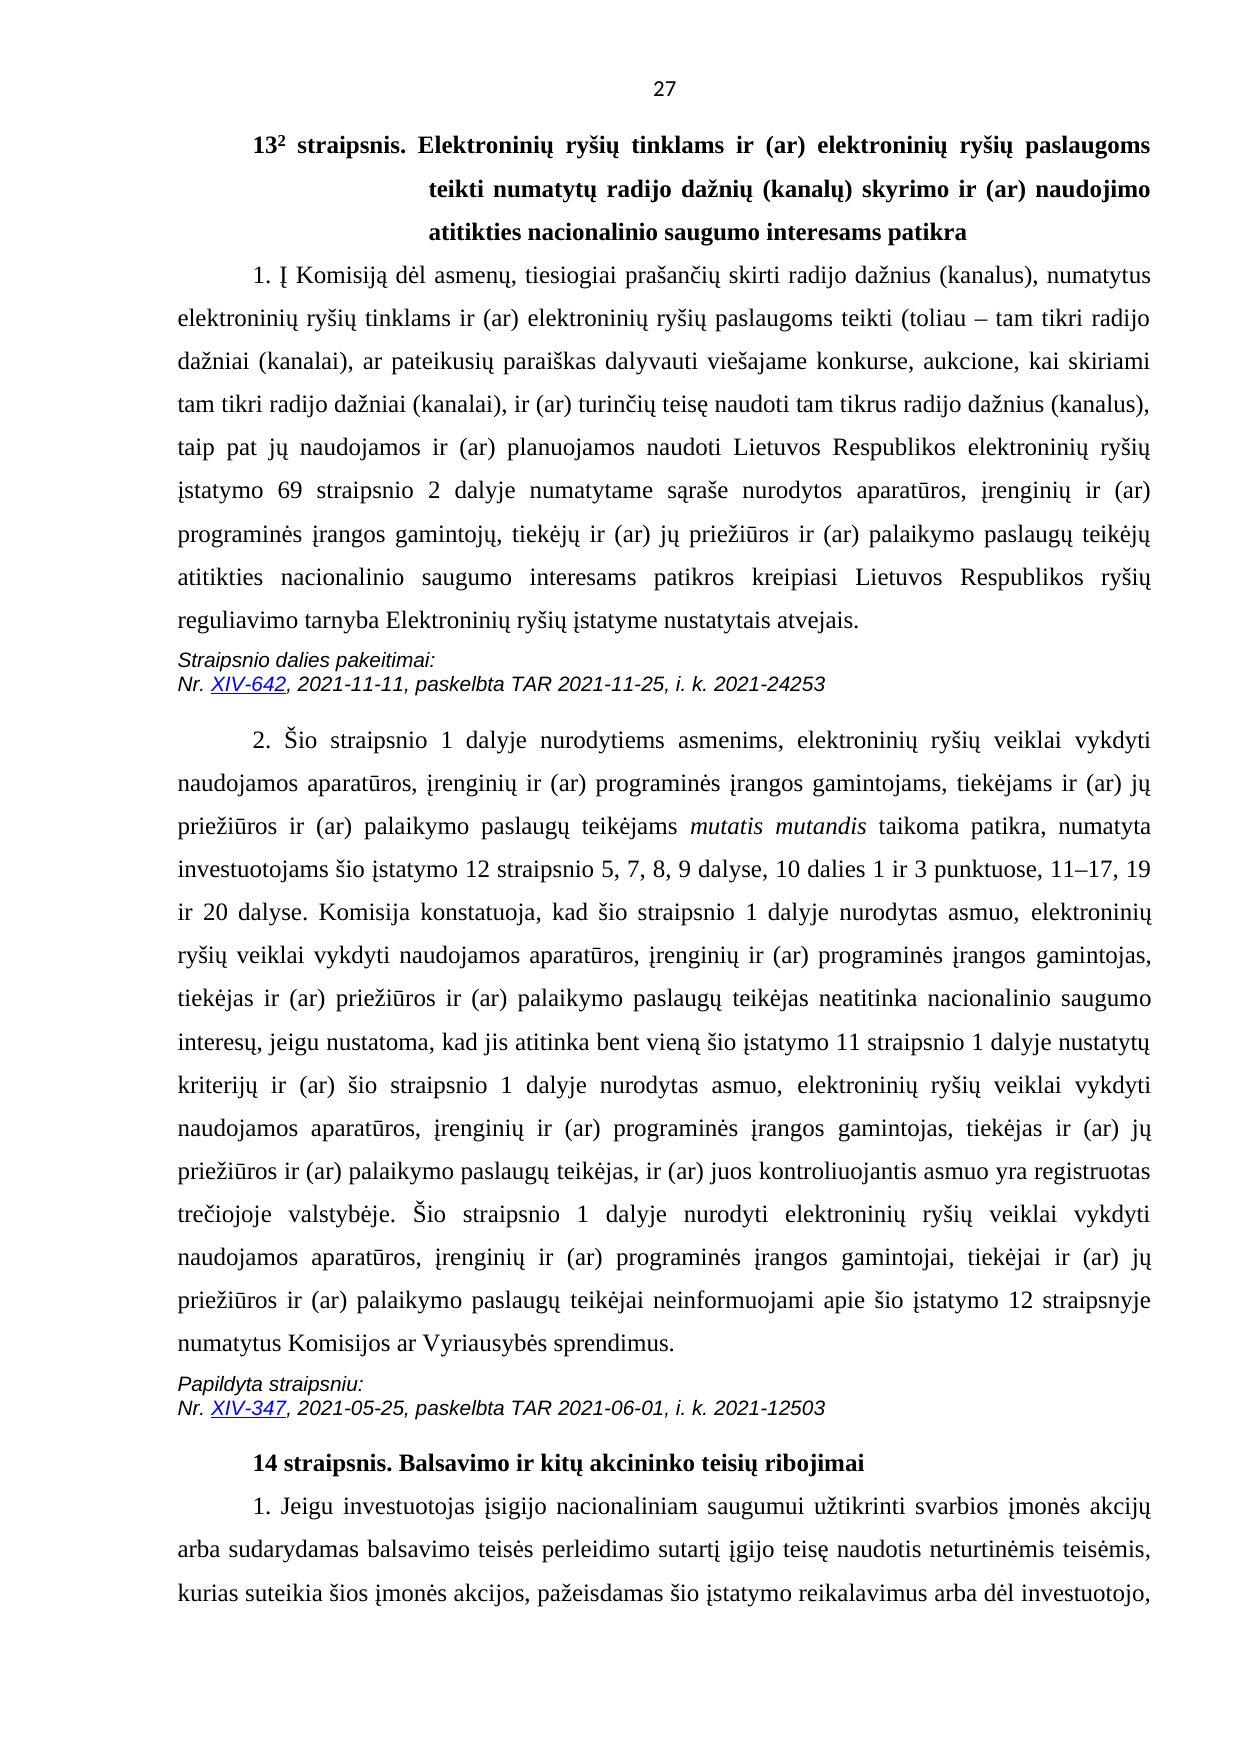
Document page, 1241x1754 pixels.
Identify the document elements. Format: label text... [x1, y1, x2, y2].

text Nr. XIV-347, 2021-05-25, paskelbta TAR 2021-06-01, i. k. 2021-12503 [177, 1396, 1152, 1419]
text Papildyta straipsniu: [177, 1372, 1152, 1396]
text 132 straipsnis. Elektroninių ryšių tinklams ir (ar) elektroninių ryšių paslaugoms teikti numatytų radijo dažnių (kanalų) skyrimo ir (ar) naudojimo atitikties nacionalinio saugumo interesams patikra [252, 131, 1152, 246]
text 1. Jeigu investuotojas įsigijo nacionaliniam saugumui užtikrinti svarbios įmonės akcijų arba sudarydamas balsavimo teisės perleidimo sutartį įgijo teisę naudotis neturtinėmis teisėmis, kurias suteikia šios įmonės akcijos, pažeisdamas šio įstatymo reikalavimus arba dėl investuotojo, [177, 1491, 1152, 1606]
text 1. Į Komisiją dėl asmenų, tiesiogiai prašančių skirti radijo dažnius (kanalus), numatytus elektroninių ryšių tinklams ir (ar) elektroninių ryšių paslaugoms teikti (toliau – tam tikri radijo dažniai (kanalai), ar pateikusių paraiškas dalyvauti viešajame konkurse, aukcione, kai skiriami tam tikri radijo dažniai (kanalai), ir (ar) turinčių teisę naudoti tam tikrus radijo dažnius (kanalus), taip pat jų naudojamos ir (ar) planuojamos naudoti Lietuvos Respublikos elektroninių ryšių įstatymo 69 straipsnio 2 dalyje numatytame sąraše nurodytos aparatūros, įrenginių ir (ar) programinės įrangos gamintojų, tiekėjų ir (ar) jų priežiūros ir (ar) palaikymo paslaugų teikėjų atitikties nacionalinio saugumo interesams patikros kreipiasi Lietuvos Respublikos ryšių reguliavimo tarnyba Elektroninių ryšių įstatyme nustatytais atvejais. [177, 260, 1152, 634]
text 2. Šio straipsnio 1 dalyje nurodytiems asmenims, elektroninių ryšių veiklai vykdyti naudojamos aparatūros, įrenginių ir (ar) programinės įrangos gamintojams, tiekėjams ir (ar) jų priežiūros ir (ar) palaikymo paslaugų teikėjams mutatis mutandis taikoma patikra, numatyta investuotojams šio įstatymo 12 straipsnio 5, 7, 8, 9 dalyse, 10 dalies 1 ir 3 punktuose, 11–17, 19 ir 20 dalyse. Komisija konstatuoja, kad šio straipsnio 1 dalyje nurodytas asmuo, elektroninių ryšių veiklai vykdyti naudojamos aparatūros, įrenginių ir (ar) programinės įrangos gamintojas, tiekėjas ir (ar) priežiūros ir (ar) palaikymo paslaugų teikėjas neatitinka nacionalinio saugumo interesų, jeigu nustatoma, kad jis atitinka bent vieną šio įstatymo 11 straipsnio 1 dalyje nustatytų kriterijų ir (ar) šio straipsnio 1 dalyje nurodytas asmuo, elektroninių ryšių veiklai vykdyti naudojamos aparatūros, įrenginių ir (ar) programinės įrangos gamintojas, tiekėjas ir (ar) jų priežiūros ir (ar) palaikymo paslaugų teikėjas, ir (ar) juos kontroliuojantis asmuo yra registruotas trečiojoje valstybėje. Šio straipsnio 1 dalyje nurodyti elektroninių ryšių veiklai vykdyti naudojamos aparatūros, įrenginių ir (ar) programinės įrangos gamintojai, tiekėjai ir (ar) jų priežiūros ir (ar) palaikymo paslaugų teikėjai neinformuojami apie šio įstatymo 12 straipsnyje numatytus Komisijos ar Vyriausybės sprendimus. [177, 725, 1152, 1357]
text Nr. XIV-642, 2021-11-11, paskelbta TAR 2021-11-25, i. k. 2021-24253 [177, 672, 1152, 696]
text 14 straipsnis. Balsavimo ir kitų akcininko teisių ribojimai [177, 1448, 1152, 1477]
text Straipsnio dalies pakeitimai: [177, 648, 1152, 672]
